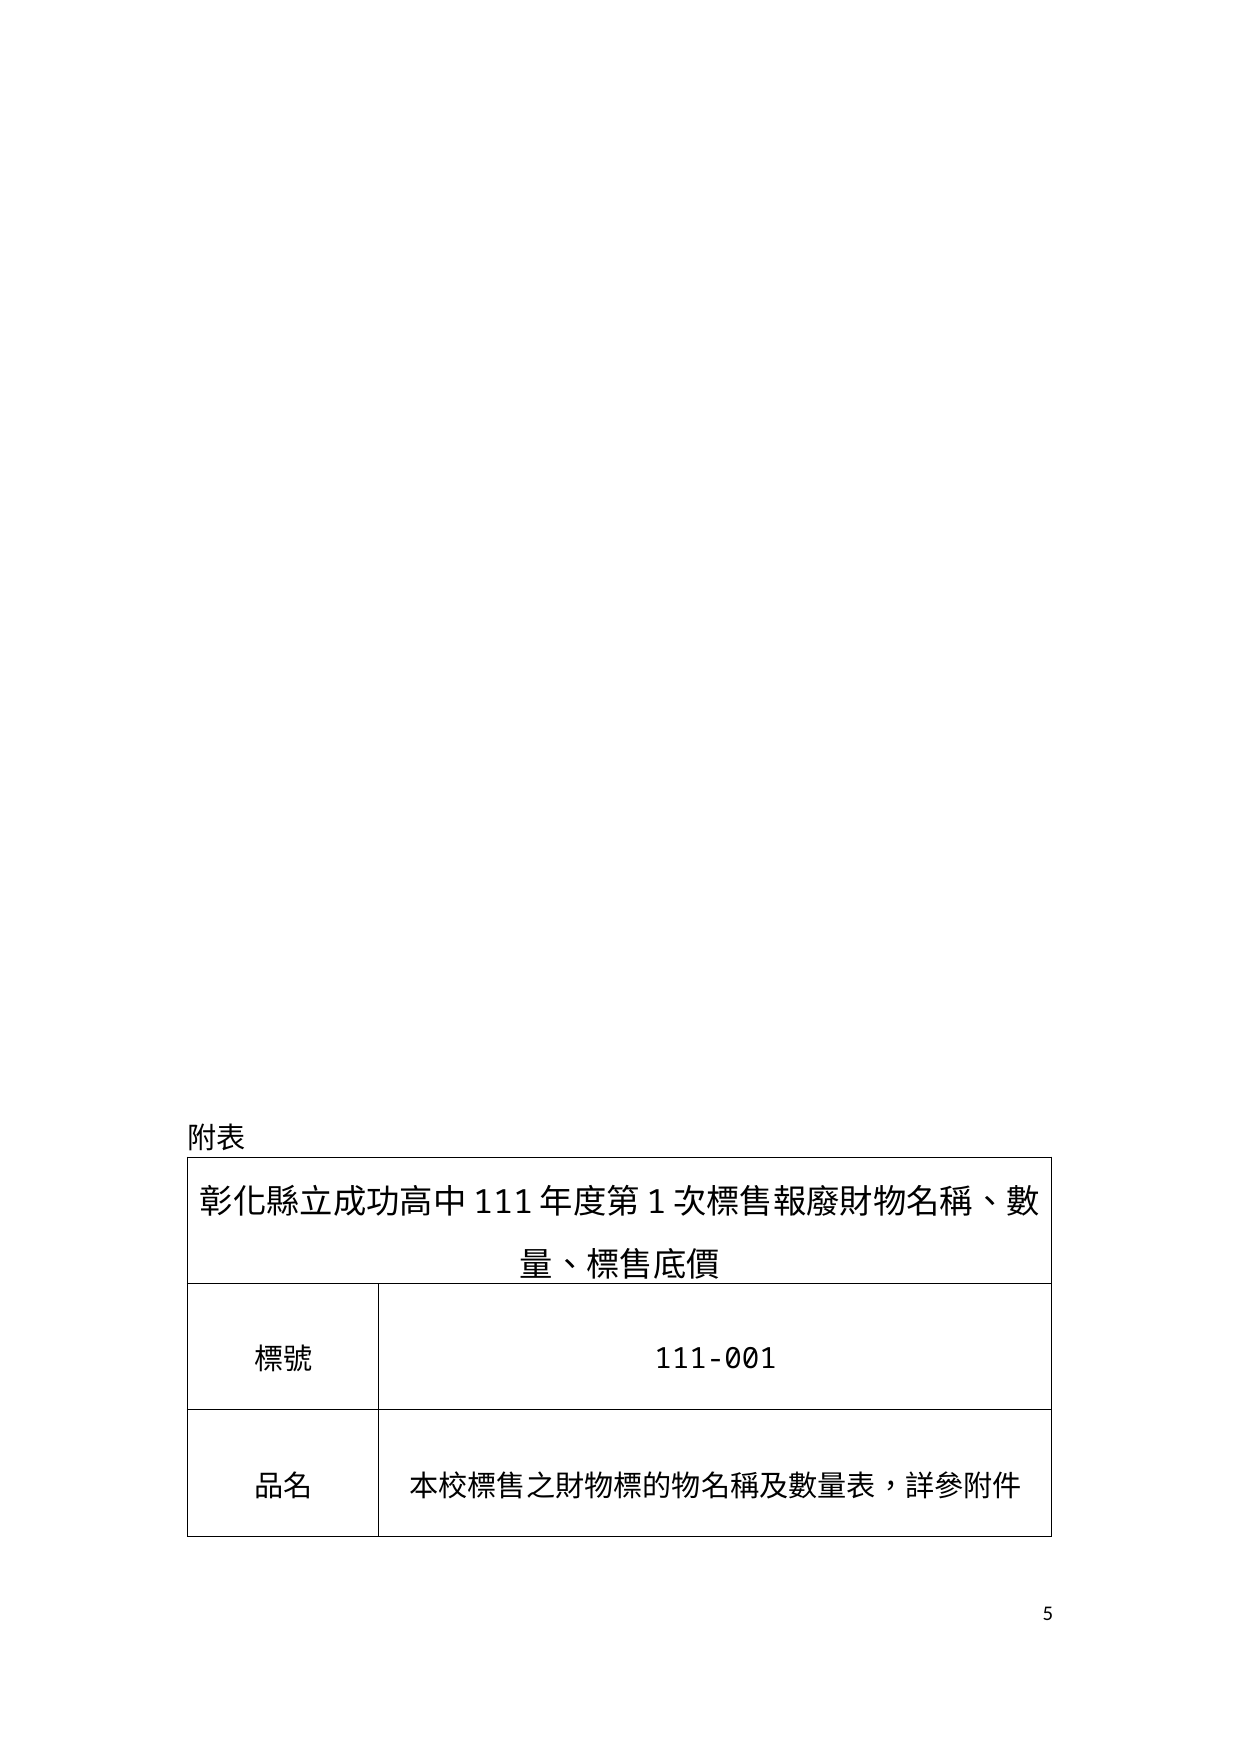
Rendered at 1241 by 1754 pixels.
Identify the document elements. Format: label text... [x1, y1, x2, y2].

table_cell 111-001 [379, 1284, 1051, 1409]
table_cell 本校標售之財物標的物名稱及數量表，詳參附件 [379, 1410, 1051, 1536]
text 附表 [187, 1094, 1053, 1157]
table_cell 品名 [188, 1410, 378, 1536]
table_cell 標號 [188, 1284, 378, 1409]
table_header 彰化縣立成功高中111年度第1次標售報廢財物名稱、數量、標售底價 [188, 1158, 1051, 1283]
